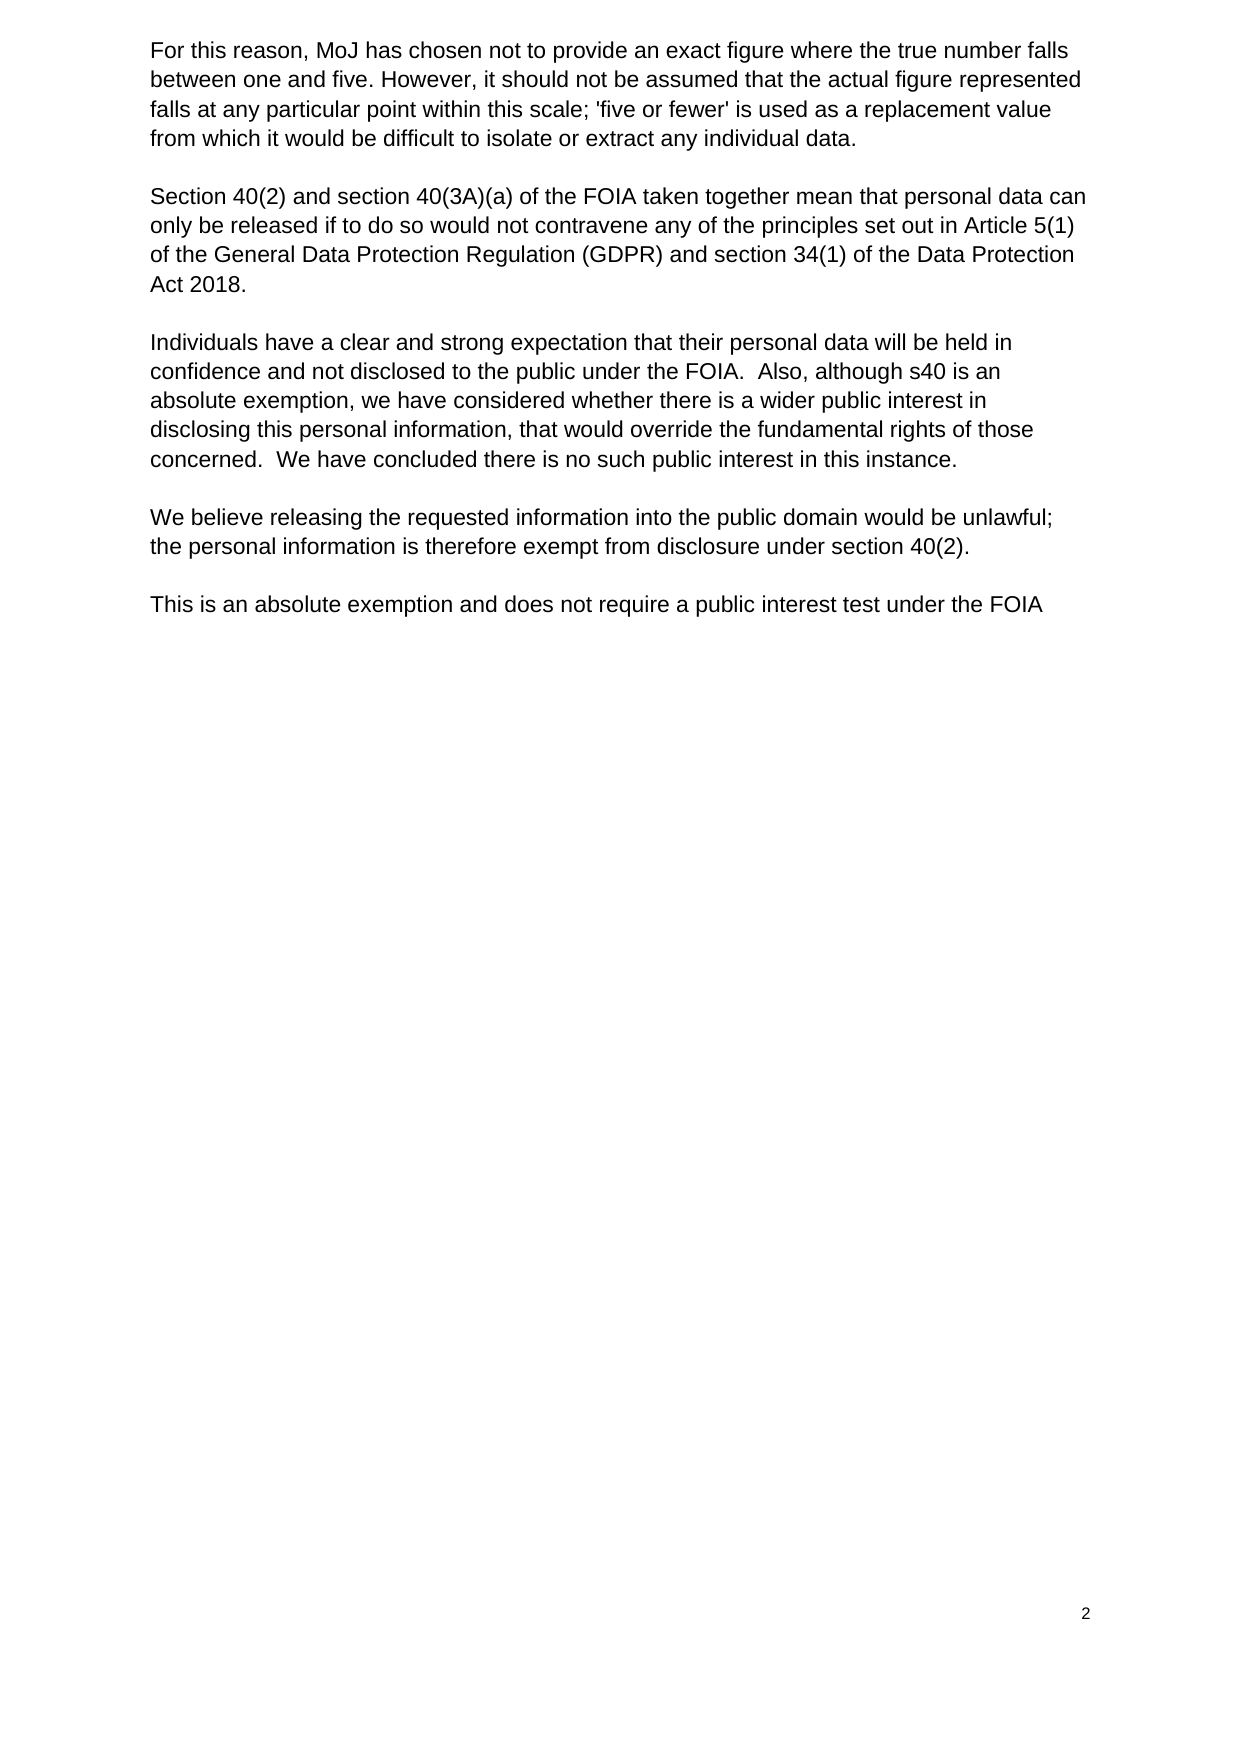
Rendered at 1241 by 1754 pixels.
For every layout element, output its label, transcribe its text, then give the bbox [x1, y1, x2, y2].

text This is an absolute exemption and does not require a public interest test under the FOIA [150, 589, 1090, 619]
text We believe releasing the requested information into the public domain would be unlawful; the personal information is therefore exempt from disclosure under section 40(2). [150, 502, 1090, 560]
text For this reason, MoJ has chosen not to provide an exact figure where the true number falls between one and five. However, it should not be assumed that the actual figure represented falls at any particular point within this scale; 'five or fewer' is used as a replacement value from which it would be difficult to isolate or extract any individual data. [150, 35, 1090, 152]
text Individuals have a clear and strong expectation that their personal data will be held in confidence and not disclosed to the public under the FOIA. Also, although s40 is an absolute exemption, we have considered whether there is a wider public interest in disclosing this personal information, that would override the fundamental rights of those concerned. We have concluded there is no such public interest in this instance. [150, 327, 1090, 473]
text Section 40(2) and section 40(3A)(a) of the FOIA taken together mean that personal data can only be released if to do so would not contravene any of the principles set out in Article 5(1) of the General Data Protection Regulation (GDPR) and section 34(1) of the Data Protection Act 2018. [150, 181, 1090, 298]
